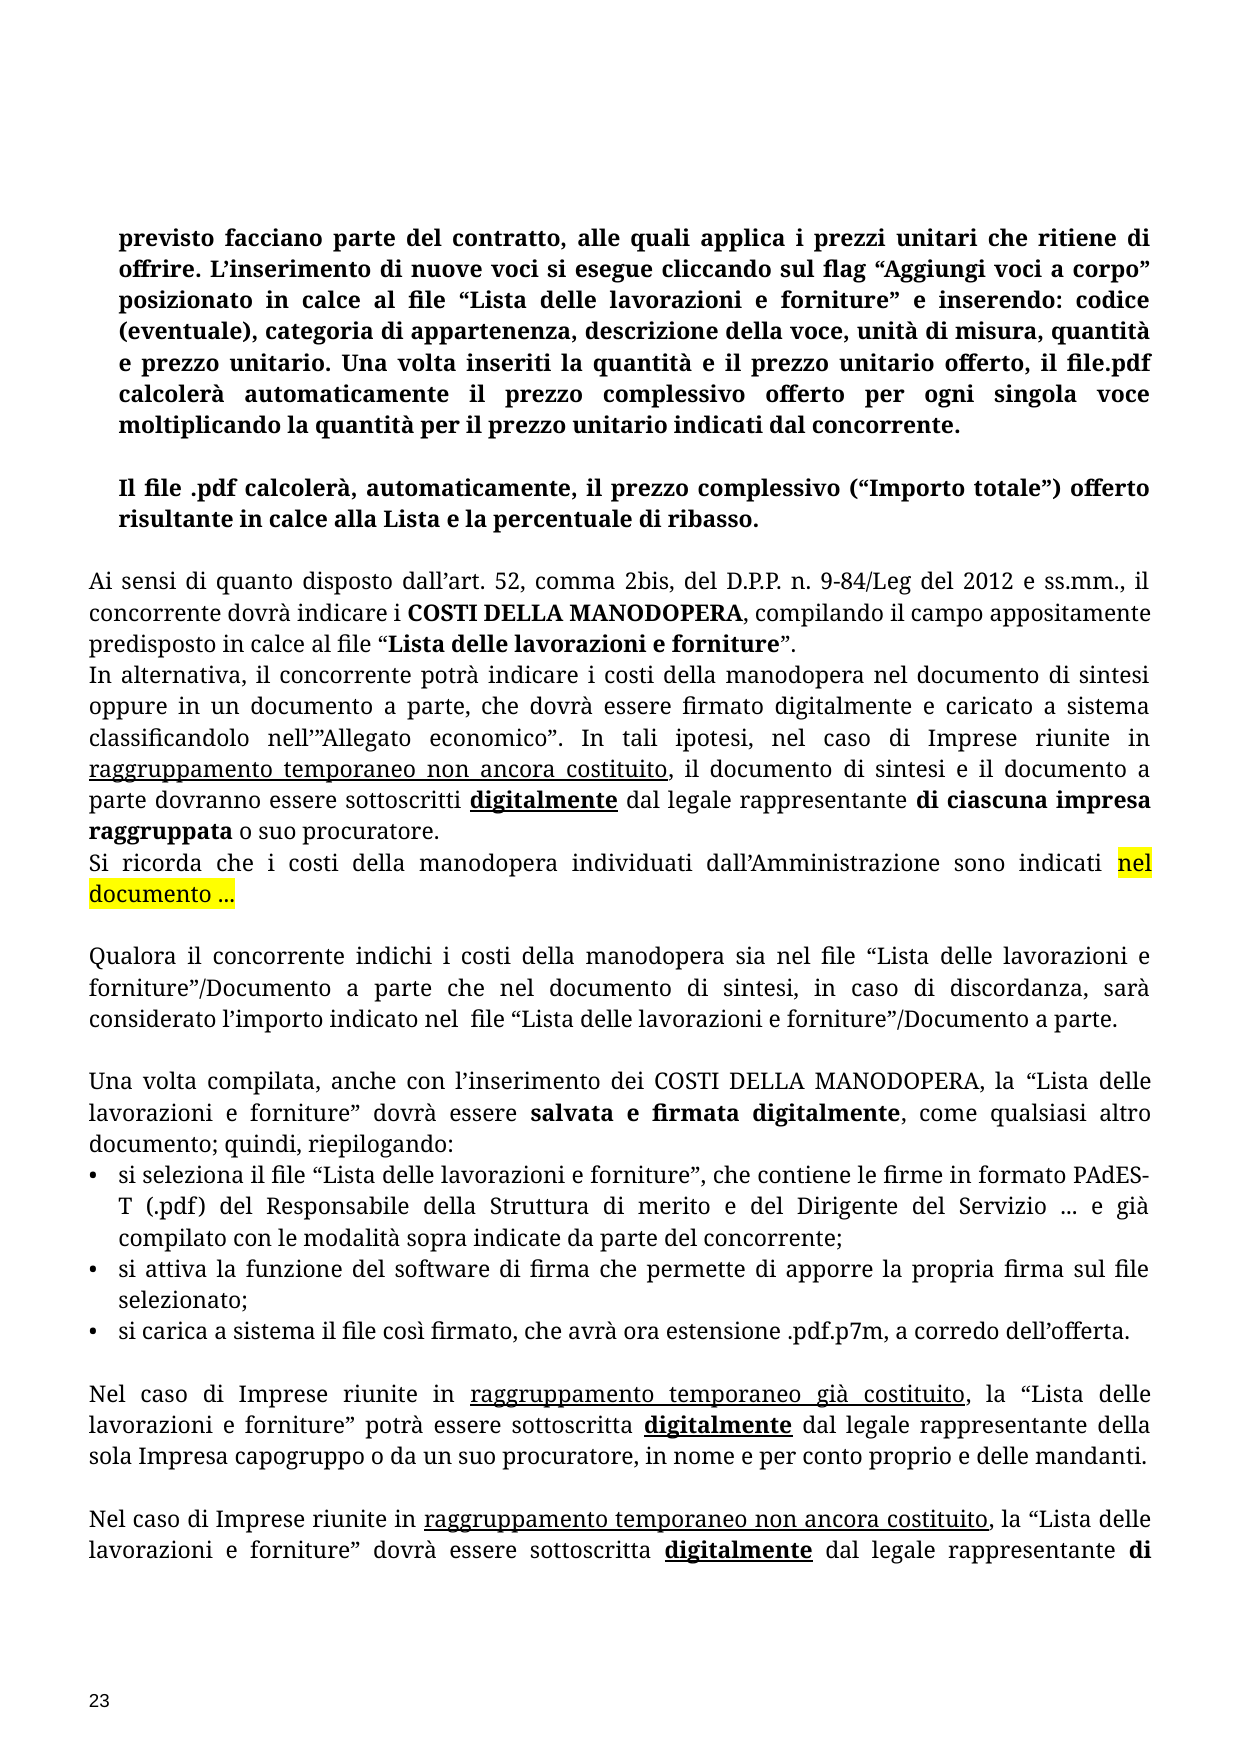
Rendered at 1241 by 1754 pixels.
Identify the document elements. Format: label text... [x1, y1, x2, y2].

text • si seleziona il file “Lista delle lavorazioni e forniture”, che contiene le firme in formato PAdES-T (.pdf) del Responsabile della Struttura di merito e del Dirigente del Servizio ... e già compilato con le modalità sopra indicate da parte del concorrente; [89, 1159, 1152, 1253]
text Qualora il concorrente indichi i costi della manodopera sia nel file “Lista delle lavorazioni e forniture”/Documento a parte che nel documento di sintesi, in caso di discordanza, sarà considerato l’importo indicato nel file “Lista delle lavorazioni e forniture”/Documento a parte. [89, 940, 1152, 1034]
text • si carica a sistema il file così firmato, che avrà ora estensione .pdf.p7m, a corredo dell’offerta. [89, 1315, 1152, 1347]
text Il file .pdf calcolerà, automaticamente, il prezzo complessivo (“Importo totale”) offerto risultante in calce alla Lista e la percentuale di ribasso. [89, 472, 1152, 534]
text Si ricorda che i costi della manodopera individuati dall’Amministrazione sono indicati nel documento ... [89, 847, 1152, 909]
text Nel caso di Imprese riunite in raggruppamento temporaneo già costituito, la “Lista delle lavorazioni e forniture” potrà essere sottoscritta digitalmente dal legale rappresentante della sola Impresa capogruppo o da un suo procuratore, in nome e per conto proprio e delle mandanti. [89, 1378, 1152, 1472]
text • si attiva la funzione del software di firma che permette di apporre la propria firma sul file selezionato; [89, 1253, 1152, 1315]
text Ai sensi di quanto disposto dall’art. 52, comma 2bis, del D.P.P. n. 9-84/Leg del 2012 e ss.mm., il concorrente dovrà indicare i COSTI DELLA MANODOPERA, compilando il campo appositamente predisposto in calce al file “Lista delle lavorazioni e forniture”. [89, 565, 1152, 659]
text In alternativa, il concorrente potrà indicare i costi della manodopera nel documento di sintesi oppure in un documento a parte, che dovrà essere firmato digitalmente e caricato a sistema classificandolo nell’”Allegato economico”. In tali ipotesi, nel caso di Imprese riunite in raggruppamento temporaneo non ancora costituito, il documento di sintesi e il documento a parte dovranno essere sottoscritti digitalmente dal legale rappresentante di ciascuna impresa raggruppata o suo procuratore. [89, 659, 1152, 847]
text Una volta compilata, anche con l’inserimento dei COSTI DELLA MANODOPERA, la “Lista delle lavorazioni e forniture” dovrà essere salvata e firmata digitalmente, come qualsiasi altro documento; quindi, riepilogando: [89, 1065, 1152, 1159]
text Nel caso di Imprese riunite in raggruppamento temporaneo non ancora costituito, la “Lista delle lavorazioni e forniture” dovrà essere sottoscritta digitalmente dal legale rappresentante di [89, 1503, 1152, 1565]
text previsto facciano parte del contratto, alle quali applica i prezzi unitari che ritiene di offrire. L’inserimento di nuove voci si esegue cliccando sul flag “Aggiungi voci a corpo” posizionato in calce al file “Lista delle lavorazioni e forniture” e inserendo: codice (eventuale), categoria di appartenenza, descrizione della voce, unità di misura, quantità e prezzo unitario. Una volta inseriti la quantità e il prezzo unitario offerto, il file.pdf calcolerà automaticamente il prezzo complessivo offerto per ogni singola voce moltiplicando la quantità per il prezzo unitario indicati dal concorrente. [89, 222, 1152, 440]
